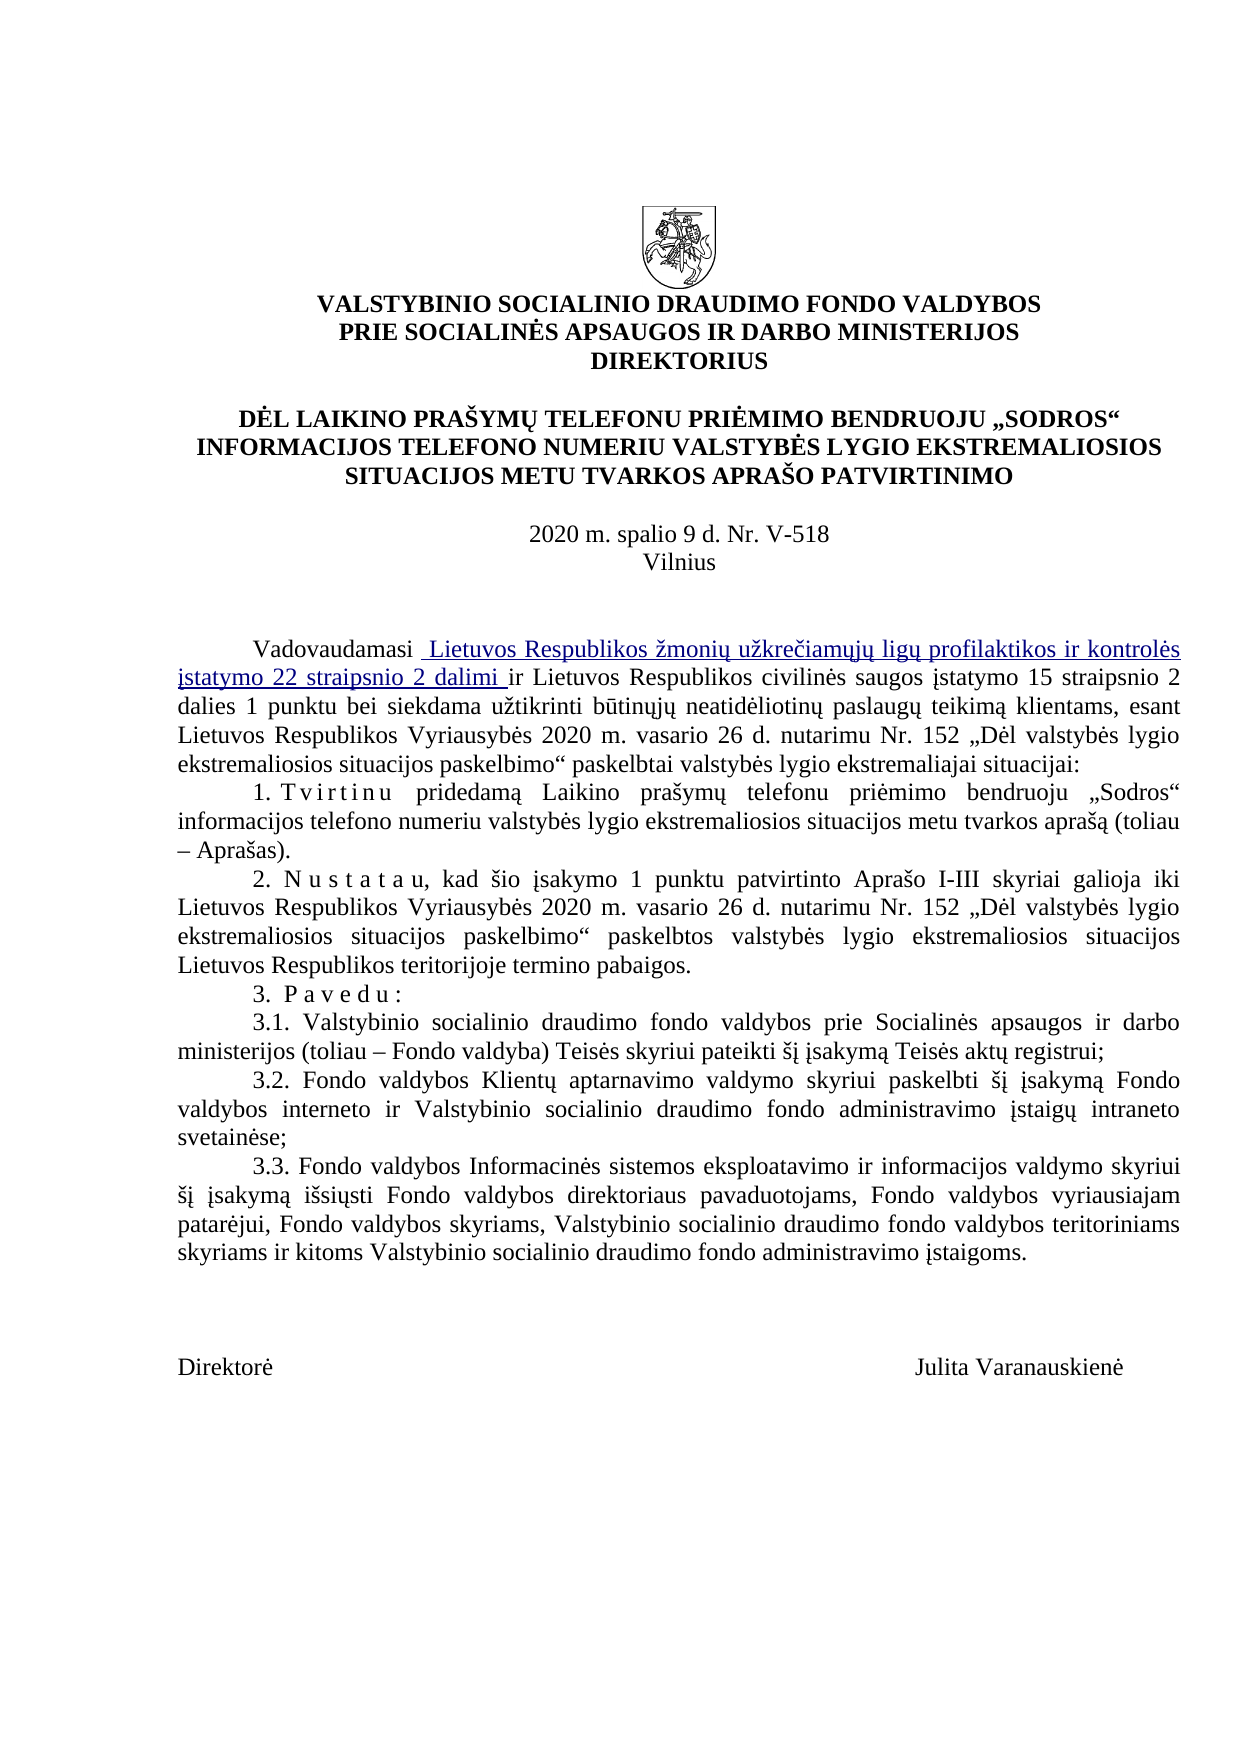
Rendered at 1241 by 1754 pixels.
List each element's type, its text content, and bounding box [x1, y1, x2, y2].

text PRIE SOCIALINĖS APSAUGOS IR DARBO MINISTERIJOS [177, 317, 1181, 346]
text 3. P a v e d u : [177, 979, 1181, 1007]
text 3.3. Fondo valdybos Informacinės sistemos eksploatavimo ir informacijos valdymo skyriui šį įsakymą išsiųsti Fondo valdybos direktoriaus pavaduotojams, Fondo valdybos vyriausiajam patarėjui, Fondo valdybos skyriams, Valstybinio socialinio draudimo fondo valdybos teritoriniams skyriams ir kitoms Valstybinio socialinio draudimo fondo administravimo įstaigoms. [177, 1151, 1181, 1266]
text 3.2. Fondo valdybos Klientų aptarnavimo valdymo skyriui paskelbti šį įsakymą Fondo valdybos interneto ir Valstybinio socialinio draudimo fondo administravimo įstaigų intraneto svetainėse; [177, 1065, 1181, 1151]
text DIREKTORIUS [177, 346, 1181, 375]
text Vadovaudamasi Lietuvos Respublikos žmonių užkrečiamųjų ligų profilaktikos ir kontrolės įstatymo 22 straipsnio 2 dalimi ir Lietuvos Respublikos civilinės saugos įstatymo 15 straipsnio 2 dalies 1 punktu bei siekdama užtikrinti būtinųjų neatidėliotinų paslaugų teikimą klientams, esant Lietuvos Respublikos Vyriausybės 2020 m. vasario 26 d. nutarimu Nr. 152 „Dėl valstybės lygio ekstremaliosios situacijos paskelbimo“ paskelbtai valstybės lygio ekstremaliajai situacijai: [177, 634, 1181, 777]
text 3.1. Valstybinio socialinio draudimo fondo valdybos prie Socialinės apsaugos ir darbo ministerijos (toliau – Fondo valdyba) Teisės skyriui pateikti šį įsakymą Teisės aktų registrui; [177, 1007, 1181, 1065]
text DĖL LAIKINO PRAŠYMŲ Telefonu PRIĖMIMO bendruoju „Sodros“ informacijos telefono numeriu valstybės lygio EKSTREMALIosios SITUACIJos metu TVARKOS APRAŠO PATVIRTINIMO [177, 404, 1181, 490]
text 2020 m. spalio 9 d. Nr. V-518 [177, 519, 1181, 547]
text Direktorė Julita Varanauskienė [177, 1352, 1181, 1381]
text VALSTYBINIO SOCIALINIO DRAUDIMO FONDO VALDYBOS [177, 289, 1181, 317]
text Vilnius [177, 547, 1181, 576]
text 2. Nustatau, kad šio įsakymo 1 punktu patvirtinto Aprašo I-III skyriai galioja iki Lietuvos Respublikos Vyriausybės 2020 m. vasario 26 d. nutarimu Nr. 152 „Dėl valstybės lygio ekstremaliosios situacijos paskelbimo“ paskelbtos valstybės lygio ekstremaliosios situacijos Lietuvos Respublikos teritorijoje termino pabaigos. [177, 864, 1181, 979]
text 1. Tvirtinu pridedamą Laikino prašymų telefonu priėmimo bendruoju „Sodros“ informacijos telefono numeriu valstybės lygio ekstremaliosios situacijos metu tvarkos aprašą (toliau – Aprašas). [177, 777, 1181, 864]
